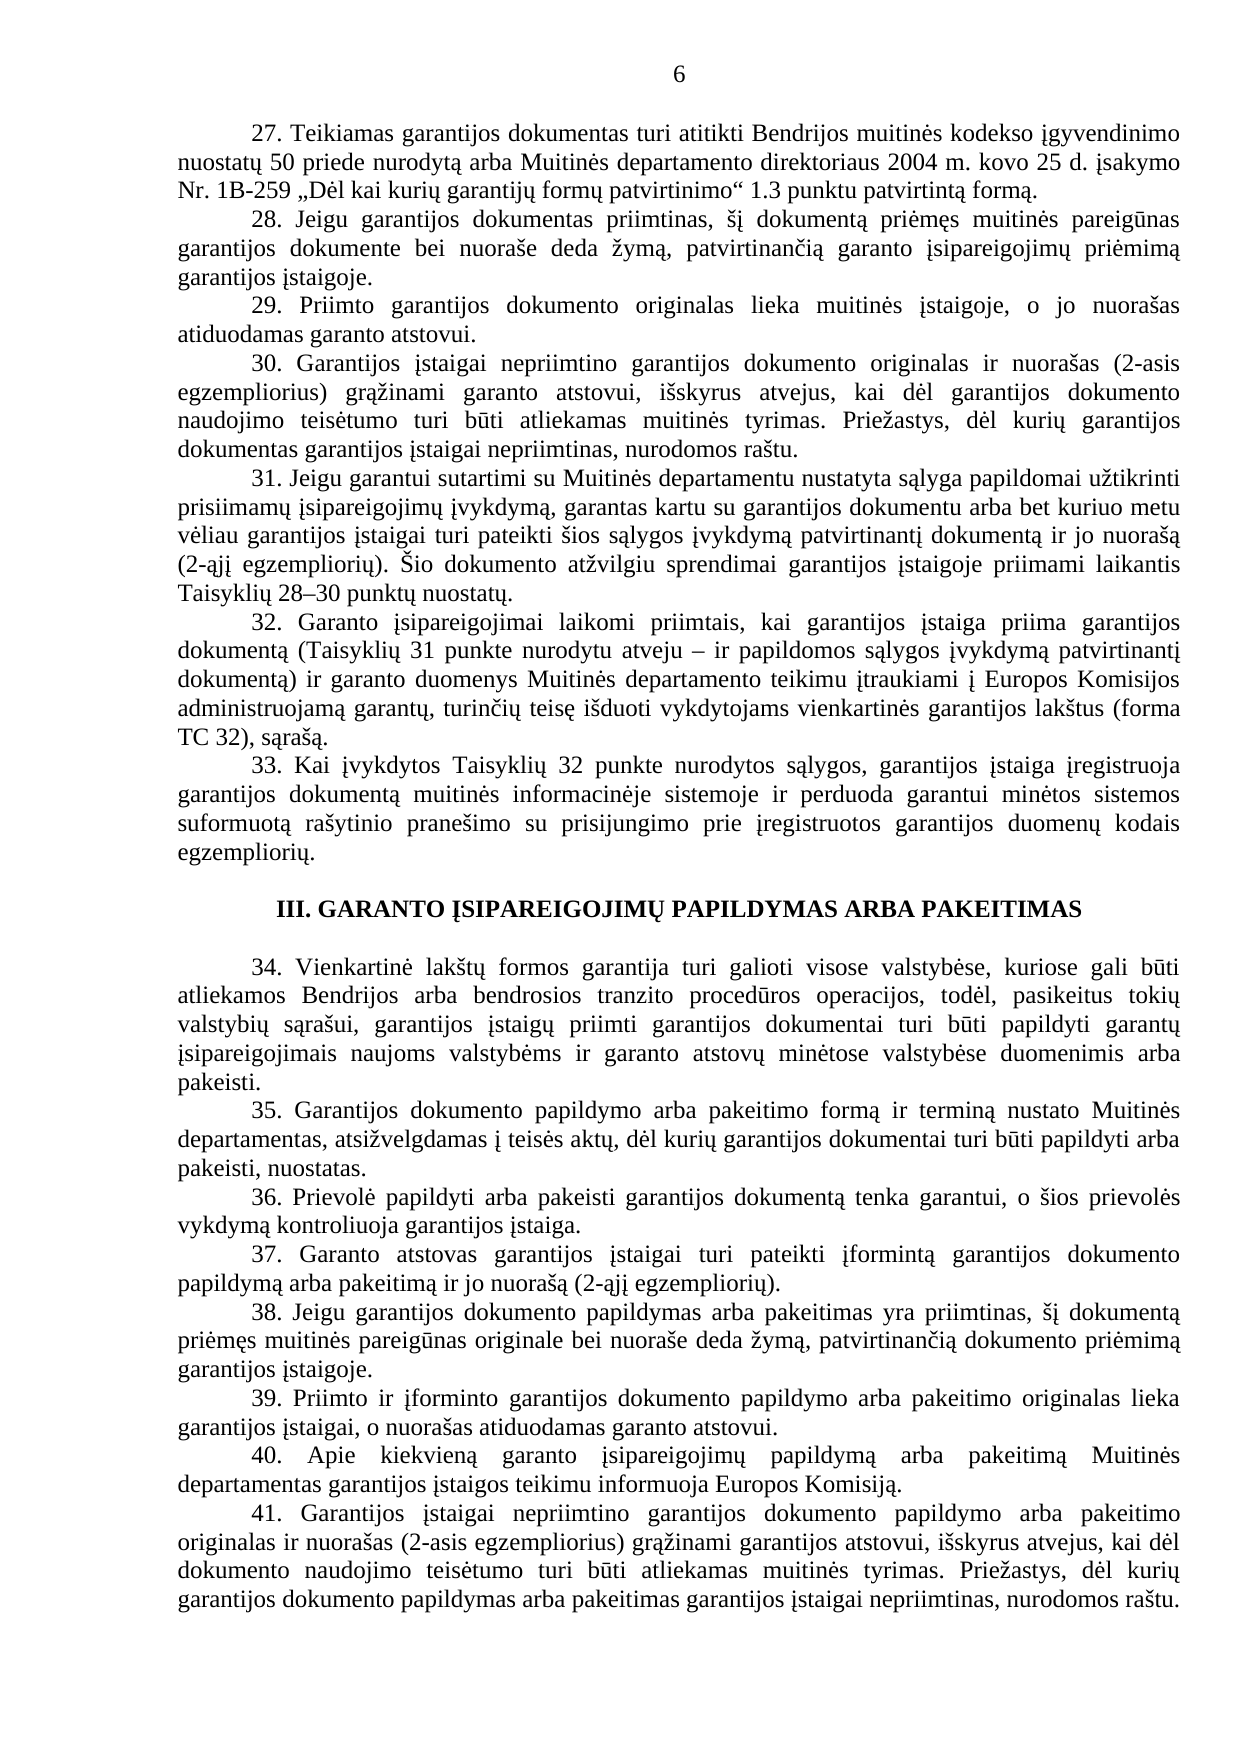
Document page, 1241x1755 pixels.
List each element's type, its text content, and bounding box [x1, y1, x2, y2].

text 33. Kai įvykdytos Taisyklių 32 punkte nurodytos sąlygos, garantijos įstaiga įregistruoja garantijos dokumentą muitinės informacinėje sistemoje ir perduoda garantui minėtos sistemos suformuotą rašytinio pranešimo su prisijungimo prie įregistruotos garantijos duomenų kodais egzempliorių. [177, 751, 1181, 866]
text III. GARANTO ĮSIPAREIGOJIMŲ PAPILDYMAS ARBA PAKEITIMAS [177, 894, 1181, 923]
text 31. Jeigu garantui sutartimi su Muitinės departamentu nustatyta sąlyga papildomai užtikrinti prisiimamų įsipareigojimų įvykdymą, garantas kartu su garantijos dokumentu arba bet kuriuo metu vėliau garantijos įstaigai turi pateikti šios sąlygos įvykdymą patvirtinantį dokumentą ir jo nuorašą (2-ąjį egzempliorių). Šio dokumento atžvilgiu sprendimai garantijos įstaigoje priimami laikantis Taisyklių 28–30 punktų nuostatų. [177, 463, 1181, 607]
text 39. Priimto ir įforminto garantijos dokumento papildymo arba pakeitimo originalas lieka garantijos įstaigai, o nuorašas atiduodamas garanto atstovui. [177, 1383, 1181, 1441]
text 32. Garanto įsipareigojimai laikomi priimtais, kai garantijos įstaiga priima garantijos dokumentą (Taisyklių 31 punkte nurodytu atveju – ir papildomos sąlygos įvykdymą patvirtinantį dokumentą) ir garanto duomenys Muitinės departamento teikimu įtraukiami į Europos Komisijos administruojamą garantų, turinčių teisę išduoti vykdytojams vienkartinės garantijos lakštus (forma TC 32), sąrašą. [177, 607, 1181, 751]
text 34. Vienkartinė lakštų formos garantija turi galioti visose valstybėse, kuriose gali būti atliekamos Bendrijos arba bendrosios tranzito procedūros operacijos, todėl, pasikeitus tokių valstybių sąrašui, garantijos įstaigų priimti garantijos dokumentai turi būti papildyti garantų įsipareigojimais naujoms valstybėms ir garanto atstovų minėtose valstybėse duomenimis arba pakeisti. [177, 952, 1181, 1096]
text 40. Apie kiekvieną garanto įsipareigojimų papildymą arba pakeitimą Muitinės departamentas garantijos įstaigos teikimu informuoja Europos Komisiją. [177, 1441, 1181, 1498]
text 38. Jeigu garantijos dokumento papildymas arba pakeitimas yra priimtinas, šį dokumentą priėmęs muitinės pareigūnas originale bei nuoraše deda žymą, patvirtinančią dokumento priėmimą garantijos įstaigoje. [177, 1297, 1181, 1383]
text 41. Garantijos įstaigai nepriimtino garantijos dokumento papildymo arba pakeitimo originalas ir nuorašas (2-asis egzempliorius) grąžinami garantijos atstovui, išskyrus atvejus, kai dėl dokumento naudojimo teisėtumo turi būti atliekamas muitinės tyrimas. Priežastys, dėl kurių garantijos dokumento papildymas arba pakeitimas garantijos įstaigai nepriimtinas, nurodomos raštu. [177, 1498, 1181, 1613]
text 30. Garantijos įstaigai nepriimtino garantijos dokumento originalas ir nuorašas (2-asis egzempliorius) grąžinami garanto atstovui, išskyrus atvejus, kai dėl garantijos dokumento naudojimo teisėtumo turi būti atliekamas muitinės tyrimas. Priežastys, dėl kurių garantijos dokumentas garantijos įstaigai nepriimtinas, nurodomos raštu. [177, 348, 1181, 463]
text 35. Garantijos dokumento papildymo arba pakeitimo formą ir terminą nustato Muitinės departamentas, atsižvelgdamas į teisės aktų, dėl kurių garantijos dokumentai turi būti papildyti arba pakeisti, nuostatas. [177, 1096, 1181, 1182]
text 37. Garanto atstovas garantijos įstaigai turi pateikti įformintą garantijos dokumento papildymą arba pakeitimą ir jo nuorašą (2-ąjį egzempliorių). [177, 1239, 1181, 1297]
text 27. Teikiamas garantijos dokumentas turi atitikti Bendrijos muitinės kodekso įgyvendinimo nuostatų 50 priede nurodytą arba Muitinės departamento direktoriaus 2004 m. kovo 25 d. įsakymo Nr. 1B-259 „Dėl kai kurių garantijų formų patvirtinimo“ 1.3 punktu patvirtintą formą. [177, 118, 1181, 204]
text 29. Priimto garantijos dokumento originalas lieka muitinės įstaigoje, o jo nuorašas atiduodamas garanto atstovui. [177, 291, 1181, 348]
text 36. Prievolė papildyti arba pakeisti garantijos dokumentą tenka garantui, o šios prievolės vykdymą kontroliuoja garantijos įstaiga. [177, 1182, 1181, 1239]
text 28. Jeigu garantijos dokumentas priimtinas, šį dokumentą priėmęs muitinės pareigūnas garantijos dokumente bei nuoraše deda žymą, patvirtinančią garanto įsipareigojimų priėmimą garantijos įstaigoje. [177, 204, 1181, 291]
